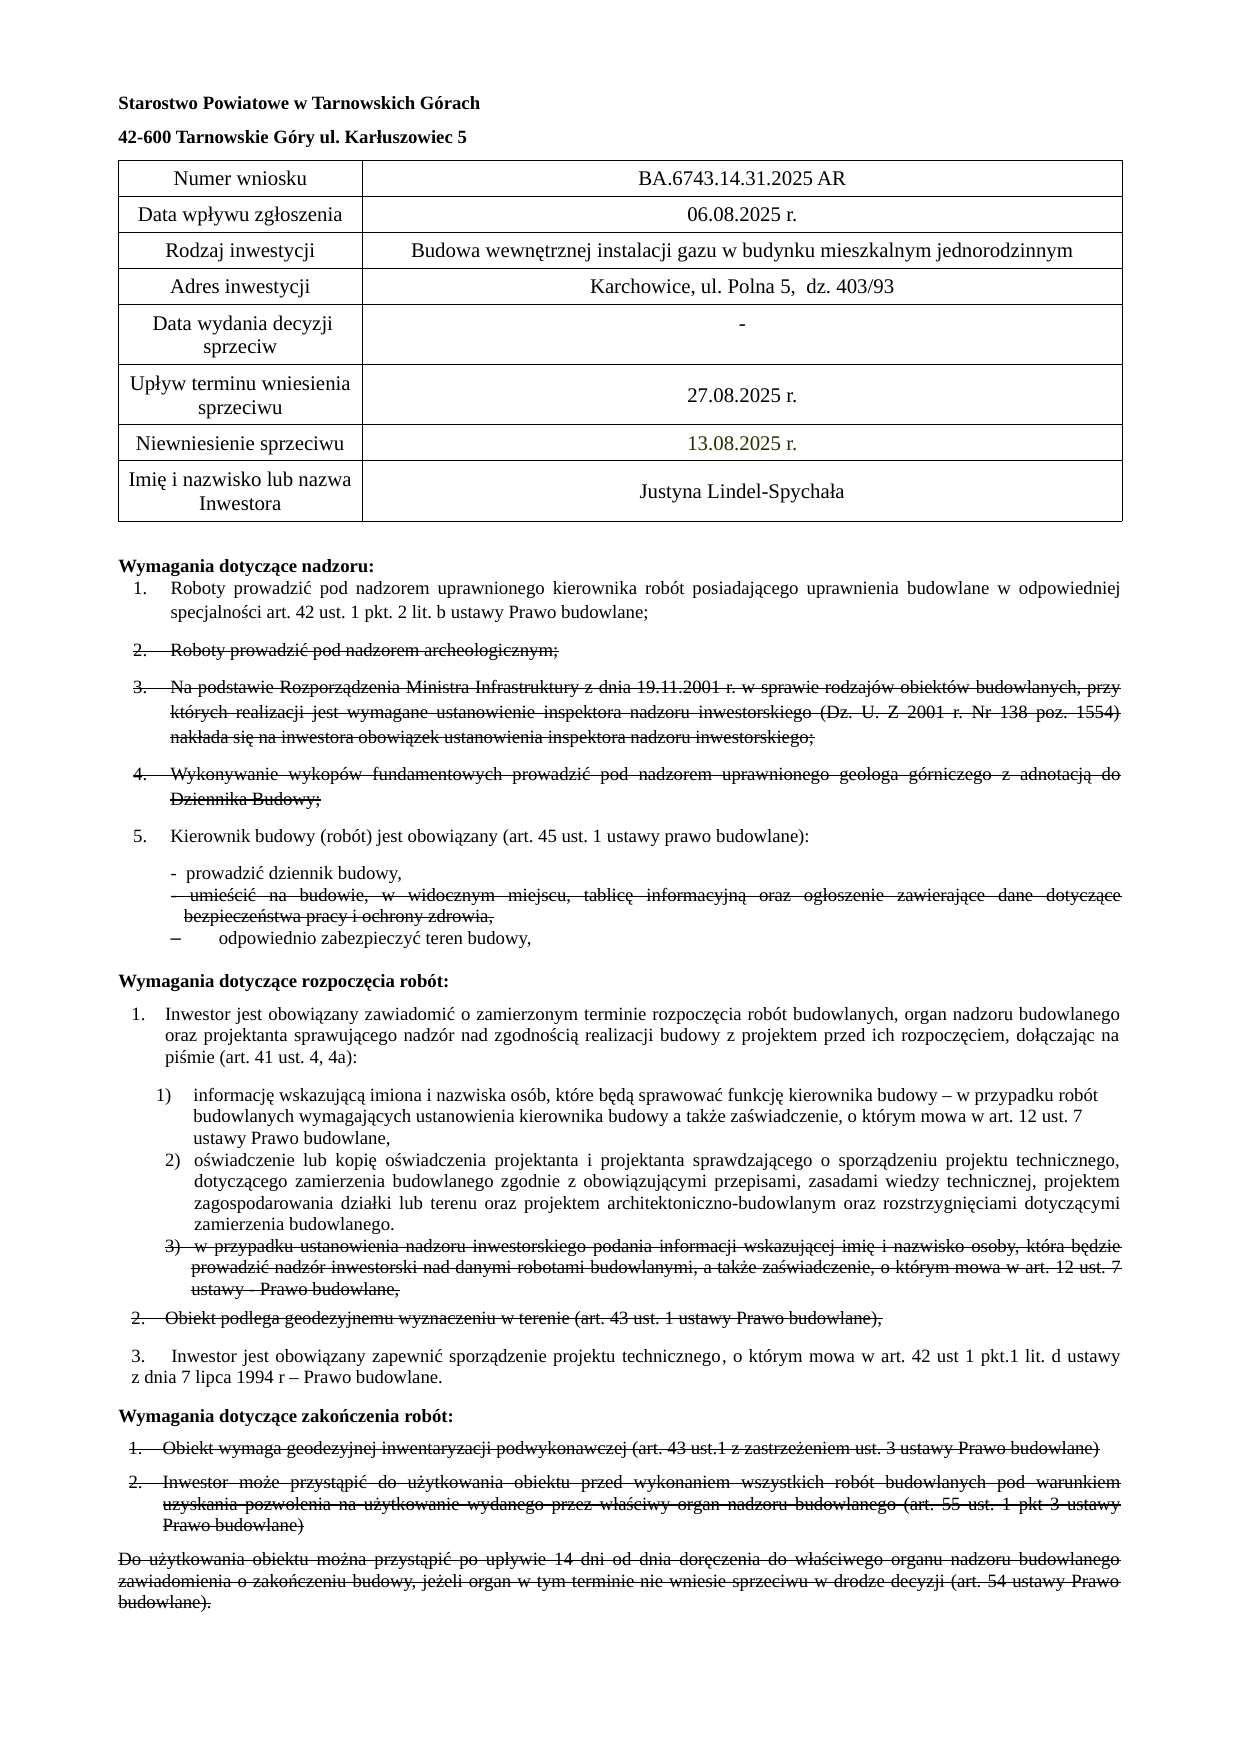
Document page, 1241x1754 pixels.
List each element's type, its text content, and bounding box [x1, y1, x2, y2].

text Starostwo Powiatowe w Tarnowskich Górach [118, 92, 1122, 113]
table_cell Imię i nazwisko lub nazwa Inwestora [119, 461, 362, 521]
text - prowadzić dziennik budowy, [170, 862, 1122, 884]
text Wymagania dotyczące zakończenia robót: [118, 1405, 1122, 1426]
table_cell Karchowice, ul. Polna 5, dz. 403/93 [363, 269, 1122, 304]
table_cell Upływ terminu wniesienia sprzeciwu [119, 365, 362, 424]
table_cell 06.08.2025 r. [363, 197, 1122, 232]
table_cell Budowa wewnętrznej instalacji gazu w budynku mieszkalnym jednorodzinnym [363, 233, 1122, 268]
text 3) w przypadku ustanowienia nadzoru inwestorskiego podania informacji wskazującej imię i nazwisko osoby, która będzie prowadzić nadzór inwestorski nad danymi robotami budowlanymi, a także zaświadczenie, o którym mowa w art. 12 ust. 7 ustawy - Prawo budowlane, [165, 1235, 1122, 1247]
text 42-600 Tarnowskie Góry ul. Karłuszowiec 5 [118, 126, 1122, 147]
text Wymagania dotyczące nadzoru: [118, 555, 1122, 577]
table_cell Rodzaj inwestycji [119, 233, 362, 268]
list Wykonywanie wykopów fundamentowych prowadzić pod nadzorem uprawnionego geologa górniczego z adnotacją do Dziennika Budowy; [133, 763, 1122, 809]
table_cell 27.08.2025 r. [363, 365, 1122, 424]
list Kierownik budowy (robót) jest obowiązany (art. 45 ust. 1 ustawy prawo budowlane): [133, 825, 1122, 847]
table_cell Data wpływu zgłoszenia [119, 197, 362, 232]
list Obiekt wymaga geodezyjnej inwentaryzacji podwykonawczej (art. 43 ust.1 z zastrzeżeniem ust. 3 ustawy Prawo budowlane) [128, 1437, 1122, 1458]
list Na podstawie Rozporządzenia Ministra Infrastruktury z dnia 19.11.2001 r. w sprawie rodzajów obiektów budowlanych, przy których realizacji jest wymagane ustanowienie inspektora nadzoru inwestorskiego (Dz. U. Z 2001 r. Nr 138 poz. 1554) nakłada się na inwestora obowiązek ustanowienia inspektora nadzoru inwestorskiego; [133, 676, 1122, 747]
table_cell Adres inwestycji [119, 269, 362, 304]
list Roboty prowadzić pod nadzorem archeologicznym; [133, 639, 1122, 660]
text 3) w przypadku ustanowienia nadzoru inwestorskiego podania informacji wskazującej imię i nazwisko osoby, która będzie prowadzić nadzór inwestorski nad danymi robotami budowlanymi, a także zaświadczenie, o którym mowa w art. 12 ust. 7 ustawy - Prawo budowlane, [165, 1248, 1122, 1299]
text Wymagania dotyczące rozpoczęcia robót: [118, 970, 1122, 992]
list oświadczenie lub kopię oświadczenia projektanta i projektanta sprawdzającego o sporządzeniu projektu technicznego, dotyczącego zamierzenia budowlanego zgodnie z obowiązującymi przepisami, zasadami wiedzy technicznej, projektem zagospodarowania działki lub terenu oraz projektem architektoniczno-budowlanym oraz rozstrzygnięciami dotyczącymi zamierzenia budowlanego. [165, 1148, 1122, 1235]
table_header Numer wniosku [119, 161, 362, 196]
table_cell 13.08.2025 r. [363, 425, 1122, 460]
list Obiekt podlega geodezyjnemu wyznaczeniu w terenie (art. 43 ust. 1 ustawy Prawo budowlane), [131, 1307, 1122, 1328]
table_cell Niewniesienie sprzeciwu [119, 425, 362, 460]
list odpowiednio zabezpieczyć teren budowy, [170, 927, 1122, 948]
text 3. Inwestor jest obowiązany zapewnić sporządzenie projektu technicznego, o którym mowa w art. 42 ust 1 pkt.1 lit. d ustawy z dnia 7 lipca 1994 r – Prawo budowlane. [131, 1345, 1122, 1388]
list Inwestor może przystąpić do użytkowania obiektu przed wykonaniem wszystkich robót budowlanych pod warunkiem uzyskania pozwolenia na użytkowanie wydanego przez właściwy organ nadzoru budowlanego (art. 55 ust. 1 pkt 3 ustawy Prawo budowlane) [128, 1471, 1122, 1536]
table_header BA.6743.14.31.2025 AR [363, 161, 1122, 196]
table_cell - [363, 305, 1122, 364]
list Roboty prowadzić pod nadzorem uprawnionego kierownika robót posiadającego uprawnienia budowlane w odpowiedniej specjalności art. 42 ust. 1 pkt. 2 lit. b ustawy Prawo budowlane; [133, 577, 1122, 623]
table_cell Justyna Lindel-Spychała [363, 461, 1122, 521]
text - umieścić na budowie, w widocznym miejscu, tablicę informacyjną oraz ogłoszenie zawierające dane dotyczące bezpieczeństwa pracy i ochrony zdrowia, [171, 897, 1122, 927]
text - umieścić na budowie, w widocznym miejscu, tablicę informacyjną oraz ogłoszenie zawierające dane dotyczące bezpieczeństwa pracy i ochrony zdrowia, [171, 884, 1122, 896]
list informację wskazującą imiona i nazwiska osób, które będą sprawować funkcję kierownika budowy – w przypadku robót budowlanych wymagających ustanowienia kierownika budowy a także zaświadczenie, o którym mowa w art. 12 ust. 7 ustawy Prawo budowlane, [156, 1084, 1122, 1148]
table_cell Data wydania decyzji sprzeciw [119, 305, 362, 364]
list Inwestor jest obowiązany zawiadomić o zamierzonym terminie rozpoczęcia robót budowlanych, organ nadzoru budowlanego oraz projektanta sprawującego nadzór nad zgodnością realizacji budowy z projektem przed ich rozpoczęciem, dołączając na piśmie (art. 41 ust. 4, 4a): [131, 1002, 1122, 1067]
text Do użytkowania obiektu można przystąpić po upływie 14 dni od dnia doręczenia do właściwego organu nadzoru budowlanego zawiadomienia o zakończeniu budowy, jeżeli organ w tym terminie nie wniesie sprzeciwu w drodze decyzji (art. 54 ustawy Prawo budowlane). [118, 1548, 1122, 1613]
